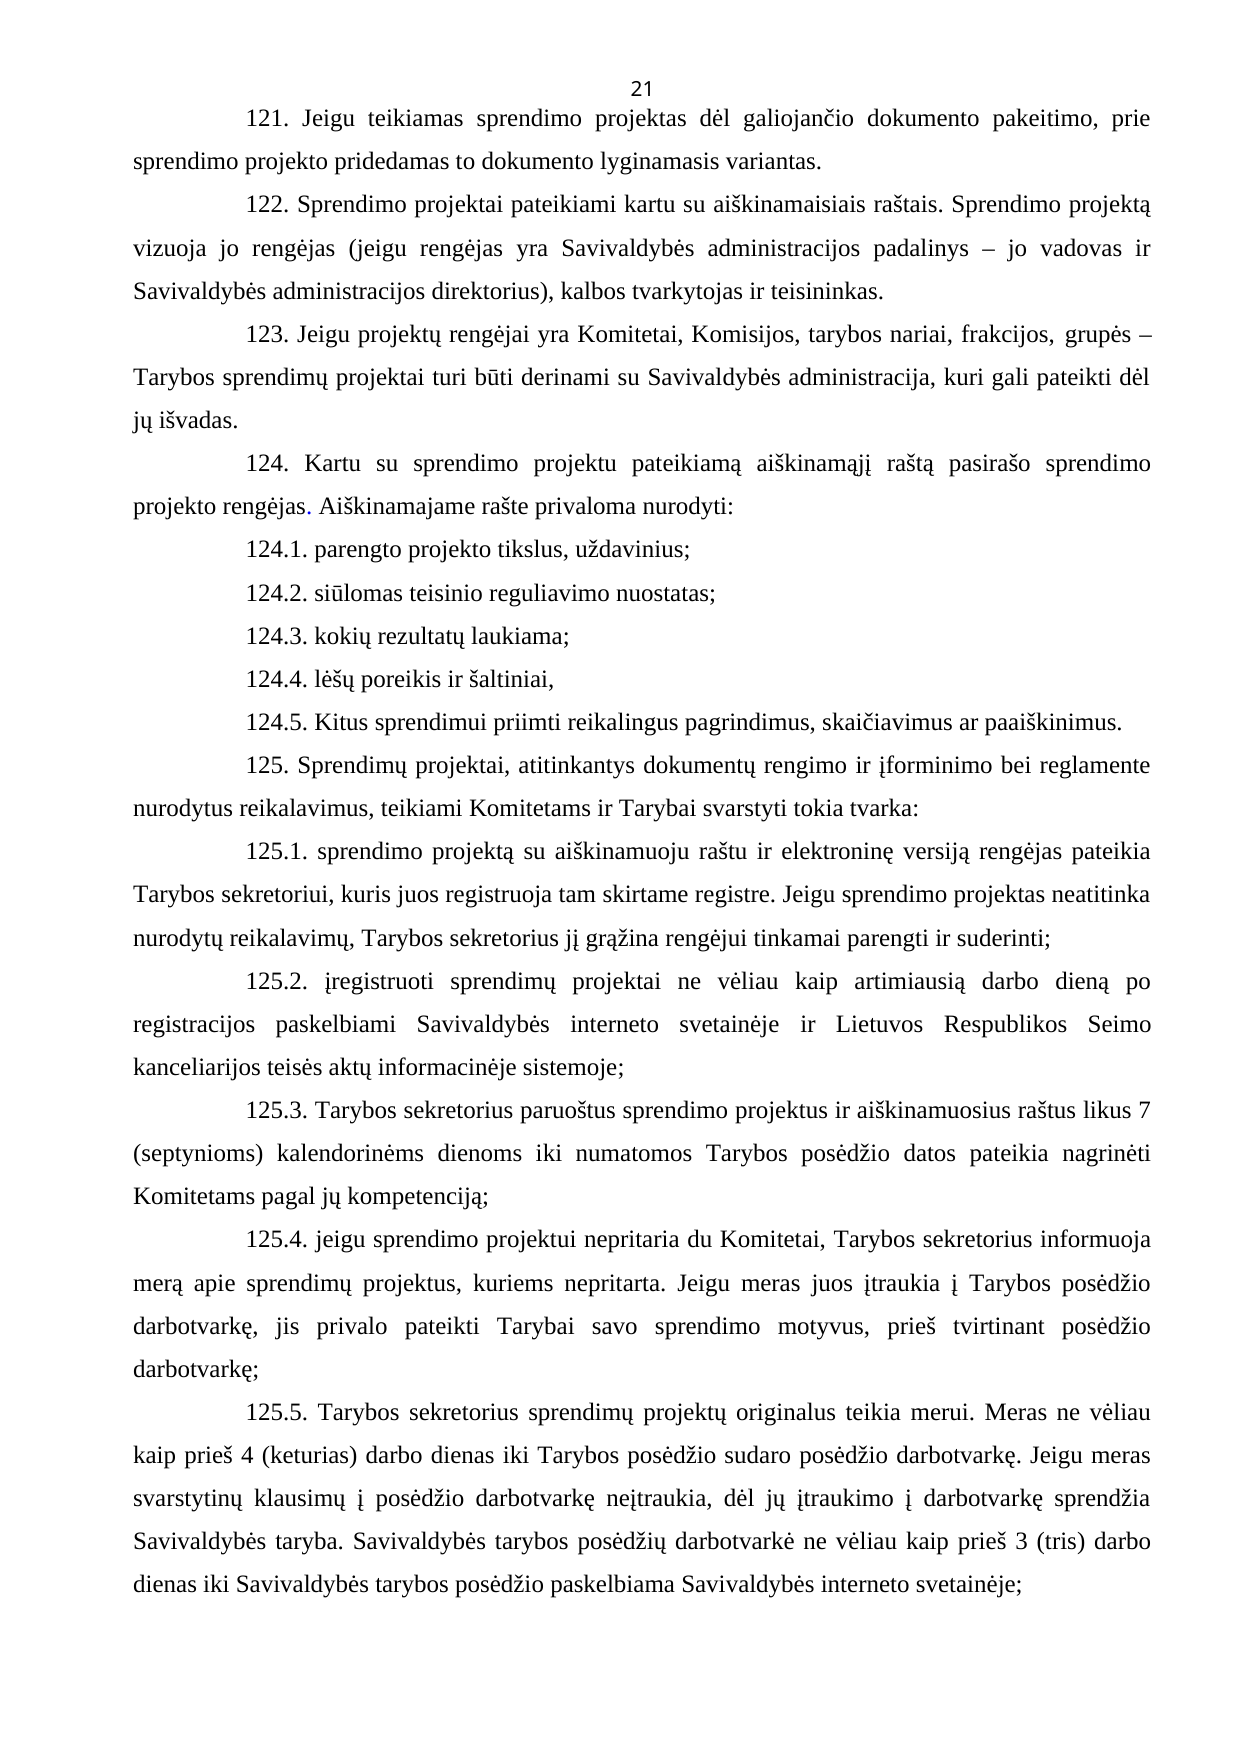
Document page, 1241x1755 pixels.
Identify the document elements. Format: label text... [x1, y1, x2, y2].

text 125.3. Tarybos sekretorius paruoštus sprendimo projektus ir aiškinamuosius raštus likus 7 (septynioms) kalendorinėms dienoms iki numatomos Tarybos posėdžio datos pateikia nagrinėti Komitetams pagal jų kompetenciją; [133, 1095, 1152, 1210]
text 124.3. kokių rezultatų laukiama; [133, 621, 1152, 649]
text 124.2. siūlomas teisinio reguliavimo nuostatas; [133, 578, 1152, 606]
text 121. Jeigu teikiamas sprendimo projektas dėl galiojančio dokumento pakeitimo, prie sprendimo projekto pridedamas to dokumento lyginamasis variantas. [133, 103, 1152, 175]
text 125.1. sprendimo projektą su aiškinamuoju raštu ir elektroninę versiją rengėjas pateikia Tarybos sekretoriui, kuris juos registruoja tam skirtame registre. Jeigu sprendimo projektas neatitinka nurodytų reikalavimų, Tarybos sekretorius jį grąžina rengėjui tinkamai parengti ir suderinti; [133, 836, 1152, 951]
text 125.4. jeigu sprendimo projektui nepritaria du Komitetai, Tarybos sekretorius informuoja merą apie sprendimų projektus, kuriems nepritarta. Jeigu meras juos įtraukia į Tarybos posėdžio darbotvarkę, jis privalo pateikti Tarybai savo sprendimo motyvus, prieš tvirtinant posėdžio darbotvarkę; [133, 1224, 1152, 1383]
text 124.5. Kitus sprendimui priimti reikalingus pagrindimus, skaičiavimus ar paaiškinimus. [133, 707, 1152, 736]
text 123. Jeigu projektų rengėjai yra Komitetai, Komisijos, tarybos nariai, frakcijos, grupės – Tarybos sprendimų projektai turi būti derinami su Savivaldybės administracija, kuri gali pateikti dėl jų išvadas. [133, 319, 1152, 434]
text 125.2. įregistruoti sprendimų projektai ne vėliau kaip artimiausią darbo dieną po registracijos paskelbiami Savivaldybės interneto svetainėje ir Lietuvos Respublikos Seimo kanceliarijos teisės aktų informacinėje sistemoje; [133, 966, 1152, 1081]
text 124.1. parengto projekto tikslus, uždavinius; [133, 534, 1152, 563]
text 122. Sprendimo projektai pateikiami kartu su aiškinamaisiais raštais. Sprendimo projektą vizuoja jo rengėjas (jeigu rengėjas yra Savivaldybės administracijos padalinys – jo vadovas ir Savivaldybės administracijos direktorius), kalbos tvarkytojas ir teisininkas. [133, 189, 1152, 304]
text 124. Kartu su sprendimo projektu pateikiamą aiškinamąjį raštą pasirašo sprendimo projekto rengėjas. Aiškinamajame rašte privaloma nurodyti: [133, 448, 1152, 520]
text 125. Sprendimų projektai, atitinkantys dokumentų rengimo ir įforminimo bei reglamente nurodytus reikalavimus, teikiami Komitetams ir Tarybai svarstyti tokia tvarka: [133, 750, 1152, 822]
text 125.5. Tarybos sekretorius sprendimų projektų originalus teikia merui. Meras ne vėliau kaip prieš 4 (keturias) darbo dienas iki Tarybos posėdžio sudaro posėdžio darbotvarkę. Jeigu meras svarstytinų klausimų į posėdžio darbotvarkę neįtraukia, dėl jų įtraukimo į darbotvarkę sprendžia Savivaldybės taryba. Savivaldybės tarybos posėdžių darbotvarkė ne vėliau kaip prieš 3 (tris) darbo dienas iki Savivaldybės tarybos posėdžio paskelbiama Savivaldybės interneto svetainėje; [133, 1397, 1152, 1598]
text 124.4. lėšų poreikis ir šaltiniai, [133, 664, 1152, 693]
